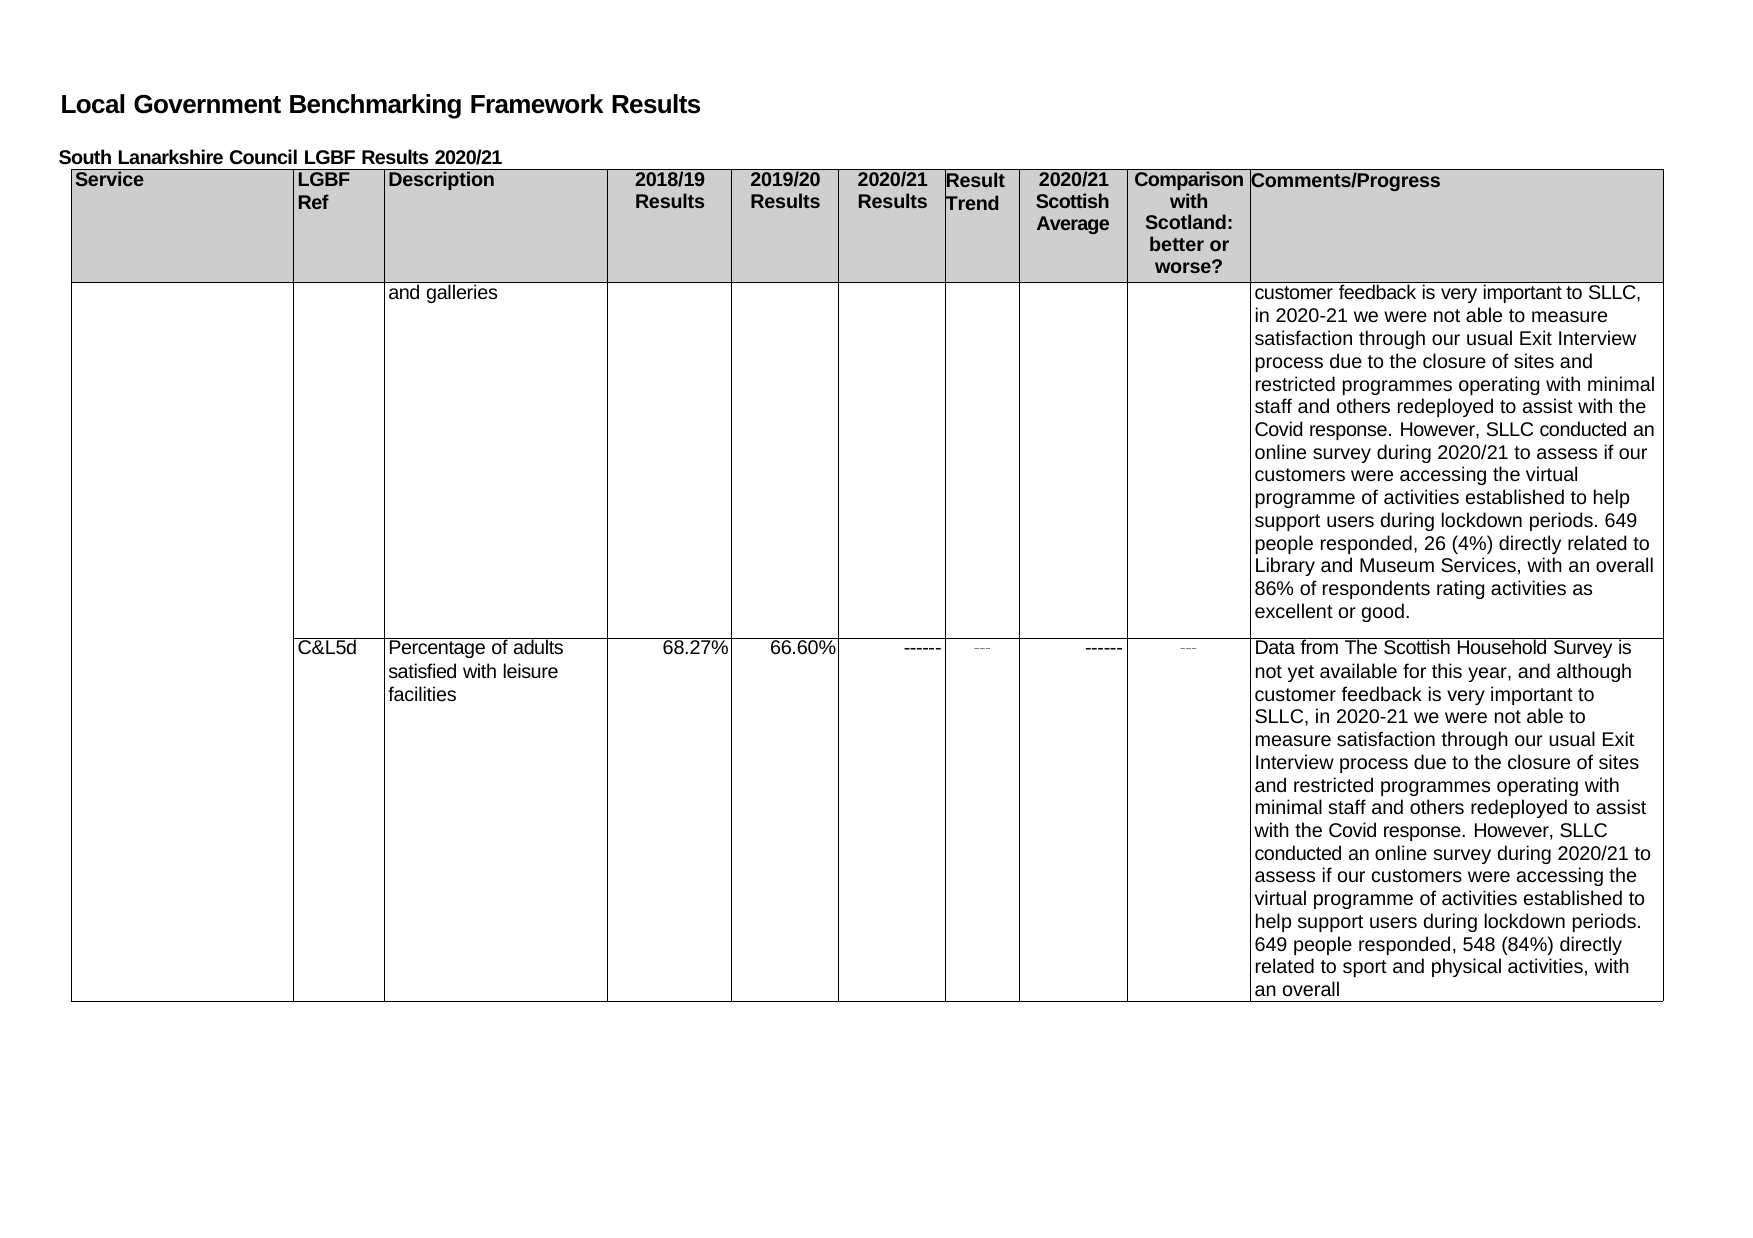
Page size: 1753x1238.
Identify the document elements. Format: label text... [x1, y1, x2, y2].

table_cell [839, 283, 945, 638]
table_cell [732, 283, 838, 638]
table_cell Data from The Scottish Household Survey is not yet available for this year, and although customer feedback is very important to SLLC, in 2020-21 we were not able to measure satisfaction through our usual Exit Interview process due to the closure of sites and restricted programmes operating with minimal staff and others redeployed to assist with the Covid response. However, SLLC conducted an online survey during 2020/21 to assess if our customers were accessing the virtual programme of activities established to help support users during lockdown periods. 649 people responded, 548 (84%) directly related to sport and physical activities, with an overall [1251, 639, 1663, 1001]
table_cell [946, 283, 1019, 638]
text South Lanarkshire Council LGBF Results 2020/21 [58, 146, 1675, 169]
table_header Service [72, 170, 293, 282]
table_header 2020/21 Scottish Average [1020, 170, 1127, 282]
table_cell [1128, 283, 1250, 638]
table_cell C&L5d [294, 639, 384, 1001]
table_cell [1020, 283, 1127, 638]
table_cell [1128, 639, 1250, 1001]
table_header Result Trend [946, 170, 1019, 282]
table_header Description [385, 170, 607, 282]
table_header Comparison with Scotland: better or worse? [1128, 170, 1250, 282]
table_cell [72, 283, 293, 1001]
table_cell 66.60% [732, 639, 838, 1001]
table_header 2019/20 Results [732, 170, 838, 282]
table_header 2020/21 Results [839, 170, 945, 282]
table_cell [294, 283, 384, 638]
table_cell customer feedback is very important to SLLC, in 2020-21 we were not able to measure satisfaction through our usual Exit Interview process due to the closure of sites and restricted programmes operating with minimal staff and others redeployed to assist with the Covid response. However, SLLC conducted an online survey during 2020/21 to assess if our customers were accessing the virtual programme of activities established to help support users during lockdown periods. 649 people responded, 26 (4%) directly related to Library and Museum Services, with an overall 86% of respondents rating activities as excellent or good. [1251, 283, 1663, 638]
table_cell ------ [1020, 639, 1127, 1001]
table_cell [946, 639, 1019, 1001]
table_cell [608, 283, 731, 638]
table_cell 68.27% [608, 639, 731, 1001]
table_cell ------ [839, 639, 945, 1001]
table_cell and galleries [385, 283, 607, 638]
table_cell Percentage of adults satisfied with leisure facilities [385, 639, 607, 1001]
table_header Comments/Progress [1251, 170, 1663, 282]
table_header 2018/19 Results [608, 170, 731, 282]
table_header LGBF Ref [294, 170, 384, 282]
